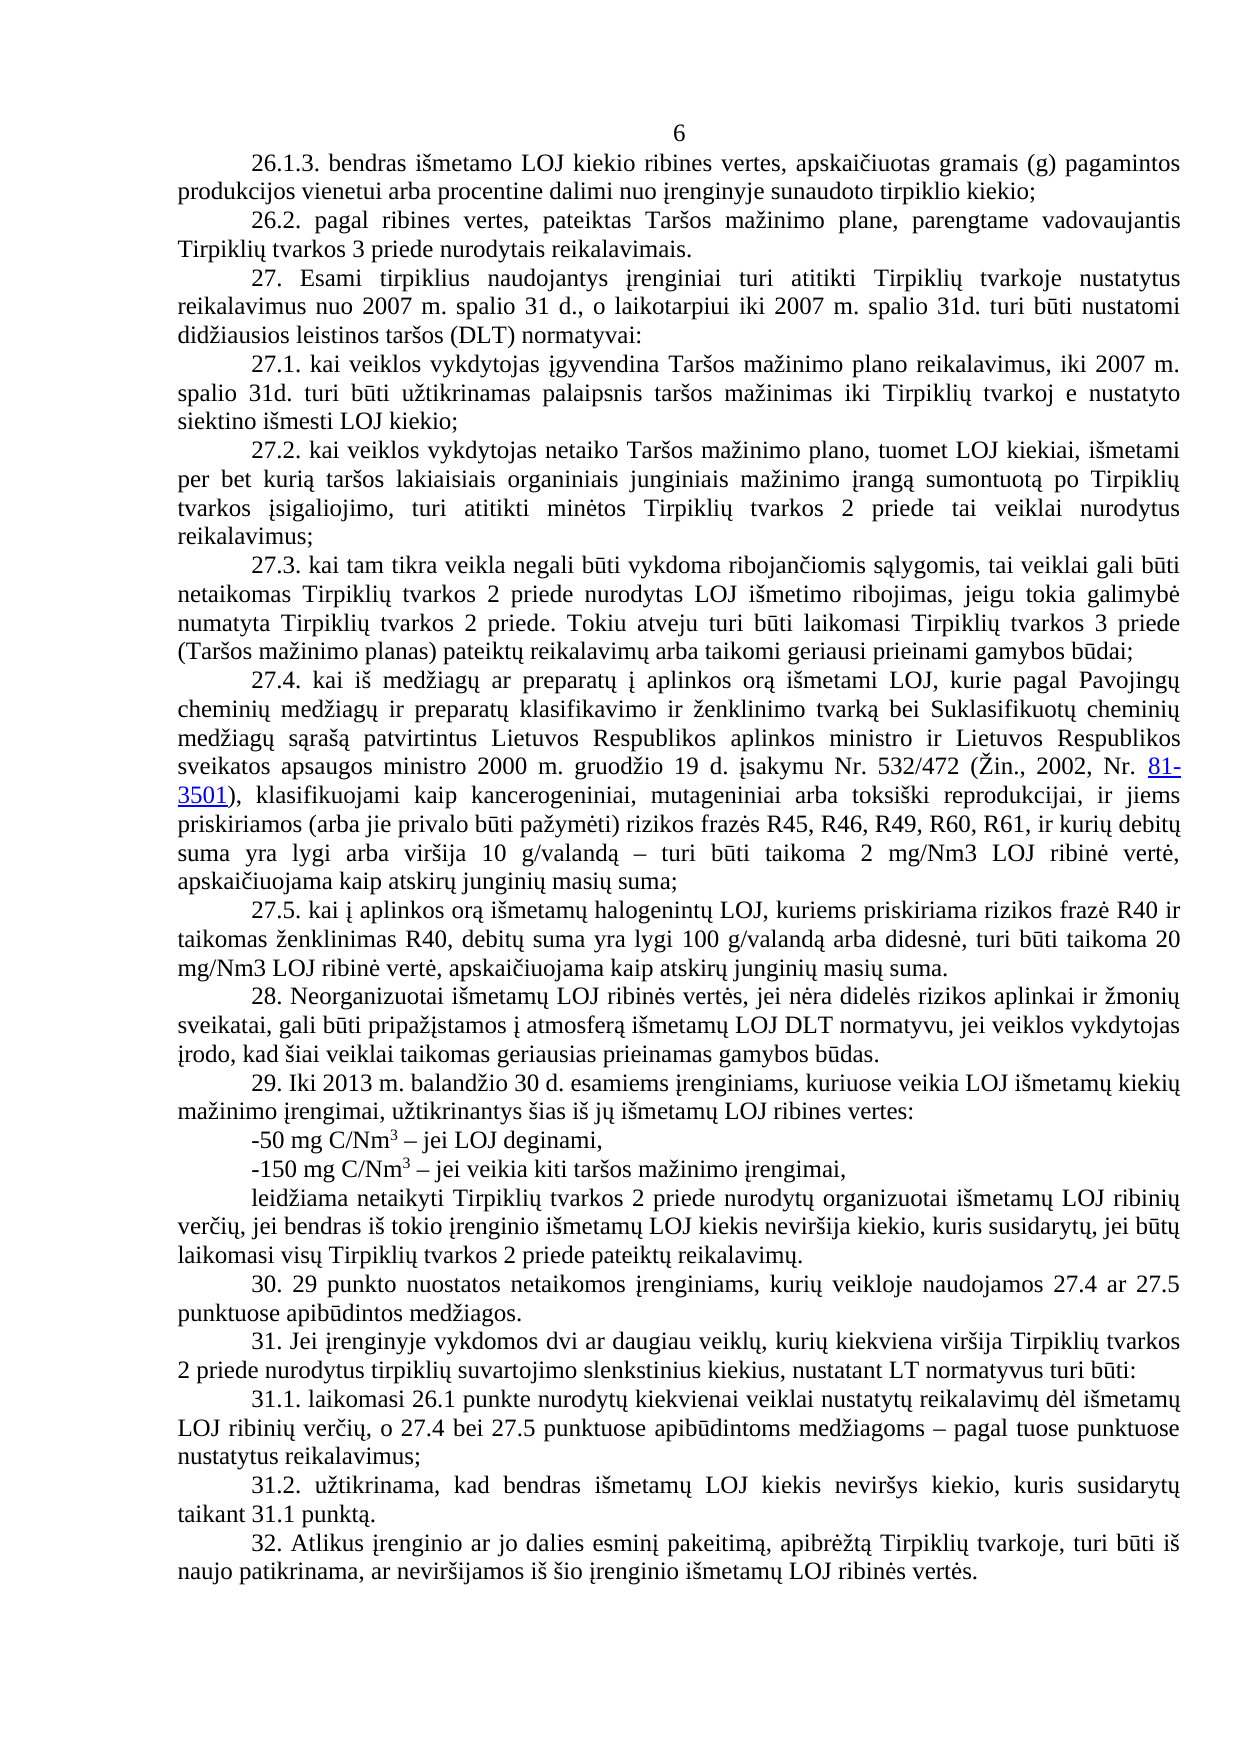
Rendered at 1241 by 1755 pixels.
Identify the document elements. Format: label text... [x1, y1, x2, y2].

text 27.2. kai veiklos vykdytojas netaiko Taršos mažinimo plano, tuomet LOJ kiekiai, išmetami per bet kurią taršos lakiaisiais organiniais junginiais mažinimo įrangą sumontuotą po Tirpiklių tvarkos įsigaliojimo, turi atitikti minėtos Tirpiklių tvarkos 2 priede tai veiklai nurodytus reikalavimus; [177, 435, 1181, 550]
text 31.1. laikomasi 26.1 punkte nurodytų kiekvienai veiklai nustatytų reikalavimų dėl išmetamų LOJ ribinių verčių, o 27.4 bei 27.5 punktuose apibūdintoms medžiagoms – pagal tuose punktuose nustatytus reikalavimus; [177, 1384, 1181, 1470]
text 32. Atlikus įrenginio ar jo dalies esminį pakeitimą, apibrėžtą Tirpiklių tvarkoje, turi būti iš naujo patikrinama, ar neviršijamos iš šio įrenginio išmetamų LOJ ribinės vertės. [177, 1528, 1181, 1585]
text 27.5. kai į aplinkos orą išmetamų halogenintų LOJ, kuriems priskiriama rizikos frazė R40 ir taikomas ženklinimas R40, debitų suma yra lygi 100 g/valandą arba didesnė, turi būti taikoma 20 mg/Nm3 LOJ ribinė vertė, apskaičiuojama kaip atskirų junginių masių suma. [177, 895, 1181, 981]
text 26.2. pagal ribines vertes, pateiktas Taršos mažinimo plane, parengtame vadovaujantis Tirpiklių tvarkos 3 priede nurodytais reikalavimais. [177, 205, 1181, 263]
text 31.2. užtikrinama, kad bendras išmetamų LOJ kiekis neviršys kiekio, kuris susidarytų taikant 31.1 punktą. [177, 1470, 1181, 1528]
text 27.3. kai tam tikra veikla negali būti vykdoma ribojančiomis sąlygomis, tai veiklai gali būti netaikomas Tirpiklių tvarkos 2 priede nurodytas LOJ išmetimo ribojimas, jeigu tokia galimybė numatyta Tirpiklių tvarkos 2 priede. Tokiu atveju turi būti laikomasi Tirpiklių tvarkos 3 priede (Taršos mažinimo planas) pateiktų reikalavimų arba taikomi geriausi prieinami gamybos būdai; [177, 550, 1181, 665]
text -50 mg C/Nm3 – jei LOJ deginami, [177, 1125, 1181, 1154]
text 29. Iki 2013 m. balandžio 30 d. esamiems įrenginiams, kuriuose veikia LOJ išmetamų kiekių mažinimo įrengimai, užtikrinantys šias iš jų išmetamų LOJ ribines vertes: [177, 1068, 1181, 1125]
text 27. Esami tirpiklius naudojantys įrenginiai turi atitikti Tirpiklių tvarkoje nustatytus reikalavimus nuo 2007 m. spalio 31 d., o laikotarpiui iki 2007 m. spalio 31d. turi būti nustatomi didžiausios leistinos taršos (DLT) normatyvai: [177, 263, 1181, 349]
text -150 mg C/Nm3 – jei veikia kiti taršos mažinimo įrengimai, [177, 1154, 1181, 1183]
text 26.1.3. bendras išmetamo LOJ kiekio ribines vertes, apskaičiuotas gramais (g) pagamintos produkcijos vienetui arba procentine dalimi nuo įrenginyje sunaudoto tirpiklio kiekio; [177, 148, 1181, 205]
text 27.4. kai iš medžiagų ar preparatų į aplinkos orą išmetami LOJ, kurie pagal Pavojingų cheminių medžiagų ir preparatų klasifikavimo ir ženklinimo tvarką bei Suklasifikuotų cheminių medžiagų sąrašą patvirtintus Lietuvos Respublikos aplinkos ministro ir Lietuvos Respublikos sveikatos apsaugos ministro 2000 m. gruodžio 19 d. įsakymu Nr. 532/472 (Žin., 2002, Nr. 81-3501), klasifikuojami kaip kancerogeniniai, mutageniniai arba toksiški reprodukcijai, ir jiems priskiriamos (arba jie privalo būti pažymėti) rizikos frazės R45, R46, R49, R60, R61, ir kurių debitų suma yra lygi arba viršija 10 g/valandą – turi būti taikoma 2 mg/Nm3 LOJ ribinė vertė, apskaičiuojama kaip atskirų junginių masių suma; [177, 665, 1181, 895]
text 27.1. kai veiklos vykdytojas įgyvendina Taršos mažinimo plano reikalavimus, iki 2007 m. spalio 31d. turi būti užtikrinamas palaipsnis taršos mažinimas iki Tirpiklių tvarkoj e nustatyto siektino išmesti LOJ kiekio; [177, 349, 1181, 435]
text 31. Jei įrenginyje vykdomos dvi ar daugiau veiklų, kurių kiekviena viršija Tirpiklių tvarkos 2 priede nurodytus tirpiklių suvartojimo slenkstinius kiekius, nustatant LT normatyvus turi būti: [177, 1326, 1181, 1384]
text leidžiama netaikyti Tirpiklių tvarkos 2 priede nurodytų organizuotai išmetamų LOJ ribinių verčių, jei bendras iš tokio įrenginio išmetamų LOJ kiekis neviršija kiekio, kuris susidarytų, jei būtų laikomasi visų Tirpiklių tvarkos 2 priede pateiktų reikalavimų. [177, 1183, 1181, 1269]
text 30. 29 punkto nuostatos netaikomos įrenginiams, kurių veikloje naudojamos 27.4 ar 27.5 punktuose apibūdintos medžiagos. [177, 1269, 1181, 1326]
text 28. Neorganizuotai išmetamų LOJ ribinės vertės, jei nėra didelės rizikos aplinkai ir žmonių sveikatai, gali būti pripažįstamos į atmosferą išmetamų LOJ DLT normatyvu, jei veiklos vykdytojas įrodo, kad šiai veiklai taikomas geriausias prieinamas gamybos būdas. [177, 981, 1181, 1068]
